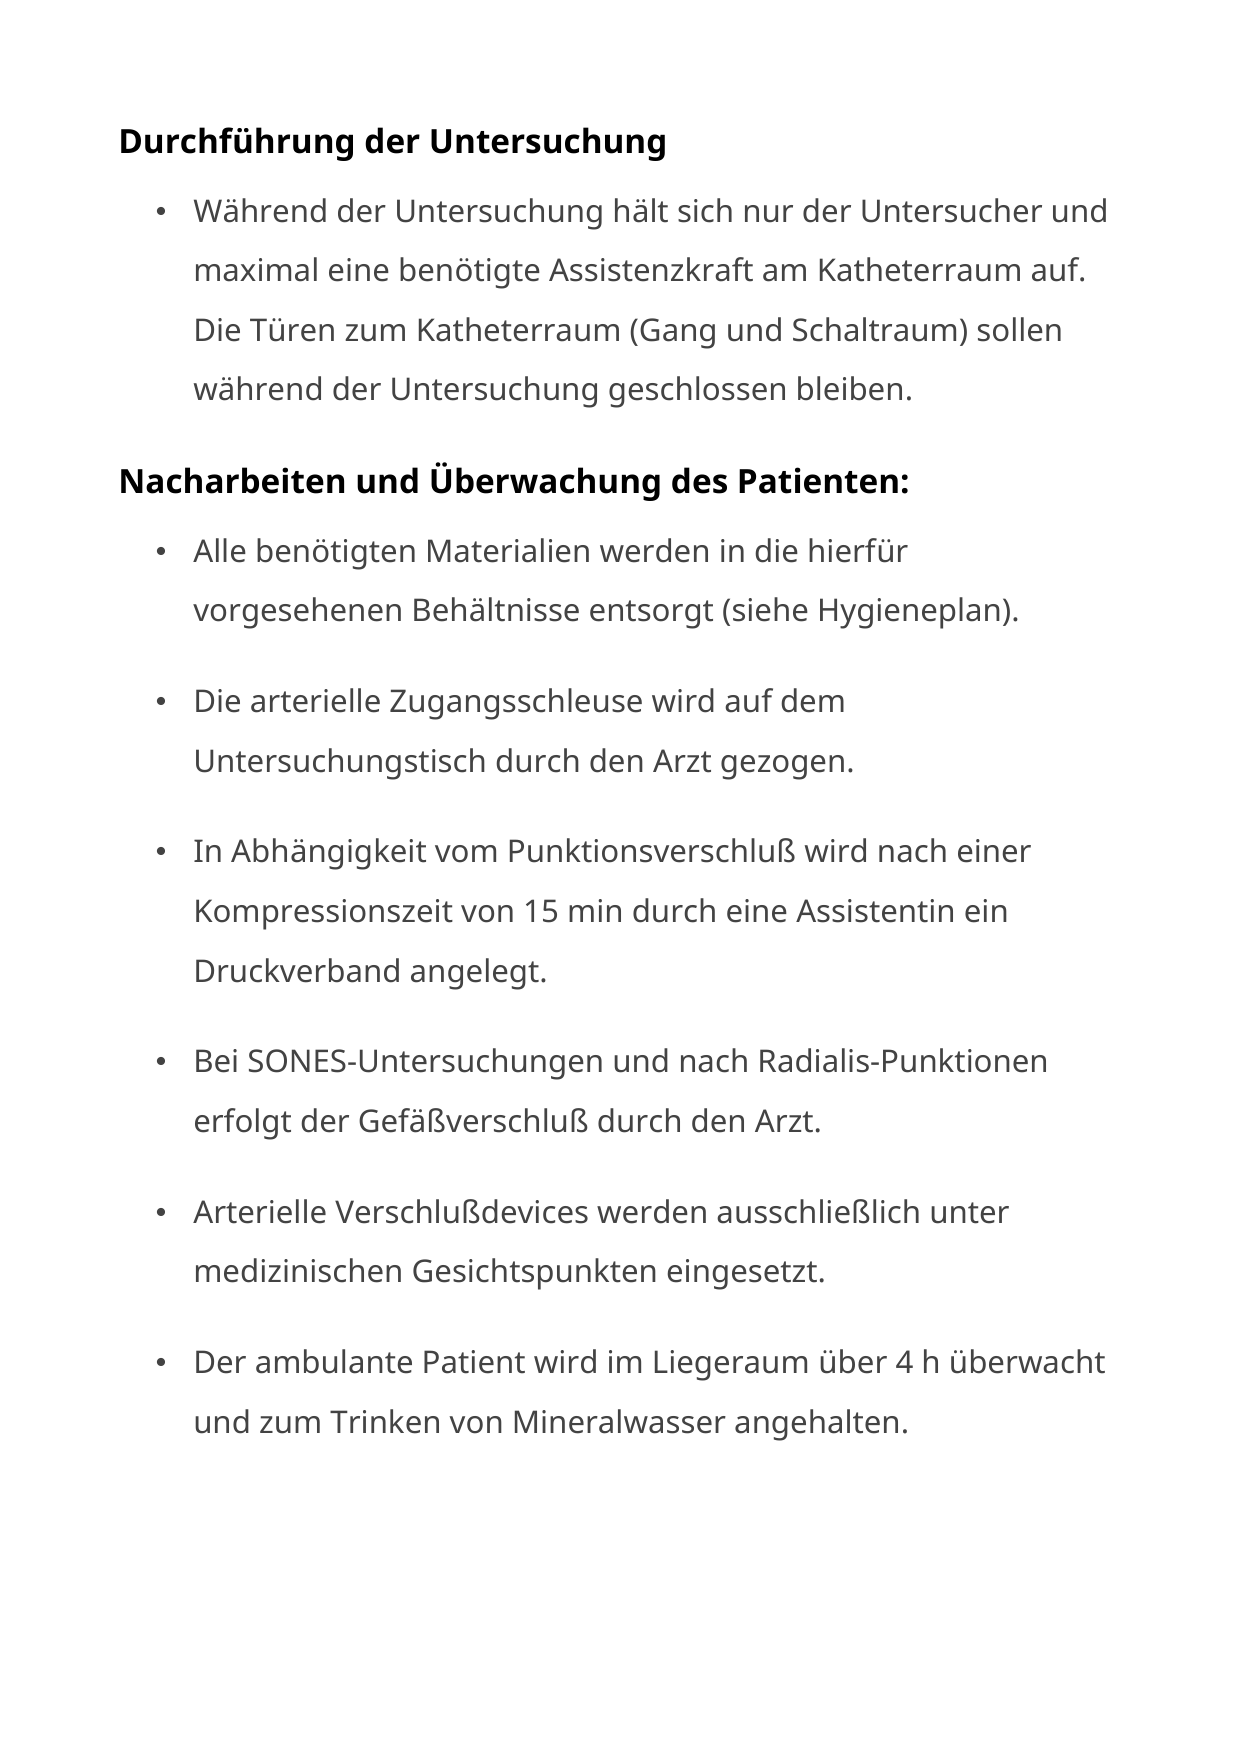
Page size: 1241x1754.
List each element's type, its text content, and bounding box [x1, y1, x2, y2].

list Während der Untersuchung hält sich nur der Untersucher und maximal eine benötigte Assistenzkraft am Katheterraum auf. Die Türen zum Katheterraum (Gang und Schaltraum) sollen während der Untersuchung geschlossen bleiben. [156, 188, 1122, 410]
subtitle Nacharbeiten und Überwachung des Patienten: [118, 458, 1122, 503]
list Arterielle Verschlußdevices werden ausschließlich unter medizinischen Gesichtspunkten eingesetzt. [156, 1190, 1122, 1292]
list Die arterielle Zugangsschleuse wird auf dem Untersuchungstisch durch den Arzt gezogen. [156, 679, 1122, 781]
list In Abhängigkeit vom Punktionsverschluß wird nach einer Kompressionszeit von 15 min durch eine Assistentin ein Druckverband angelegt. [156, 829, 1122, 991]
list Bei SONES-Untersuchungen und nach Radialis-Punktionen erfolgt der Gefäßverschluß durch den Arzt. [156, 1039, 1122, 1142]
list Der ambulante Patient wird im Liegeraum über 4 h überwacht und zum Trinken von Mineralwasser angehalten. [156, 1340, 1122, 1442]
subtitle Durchführung der Untersuchung [118, 118, 1122, 163]
list Alle benötigten Materialien werden in die hierfür vorgesehenen Behältnisse entsorgt (siehe Hygieneplan). [156, 528, 1122, 631]
